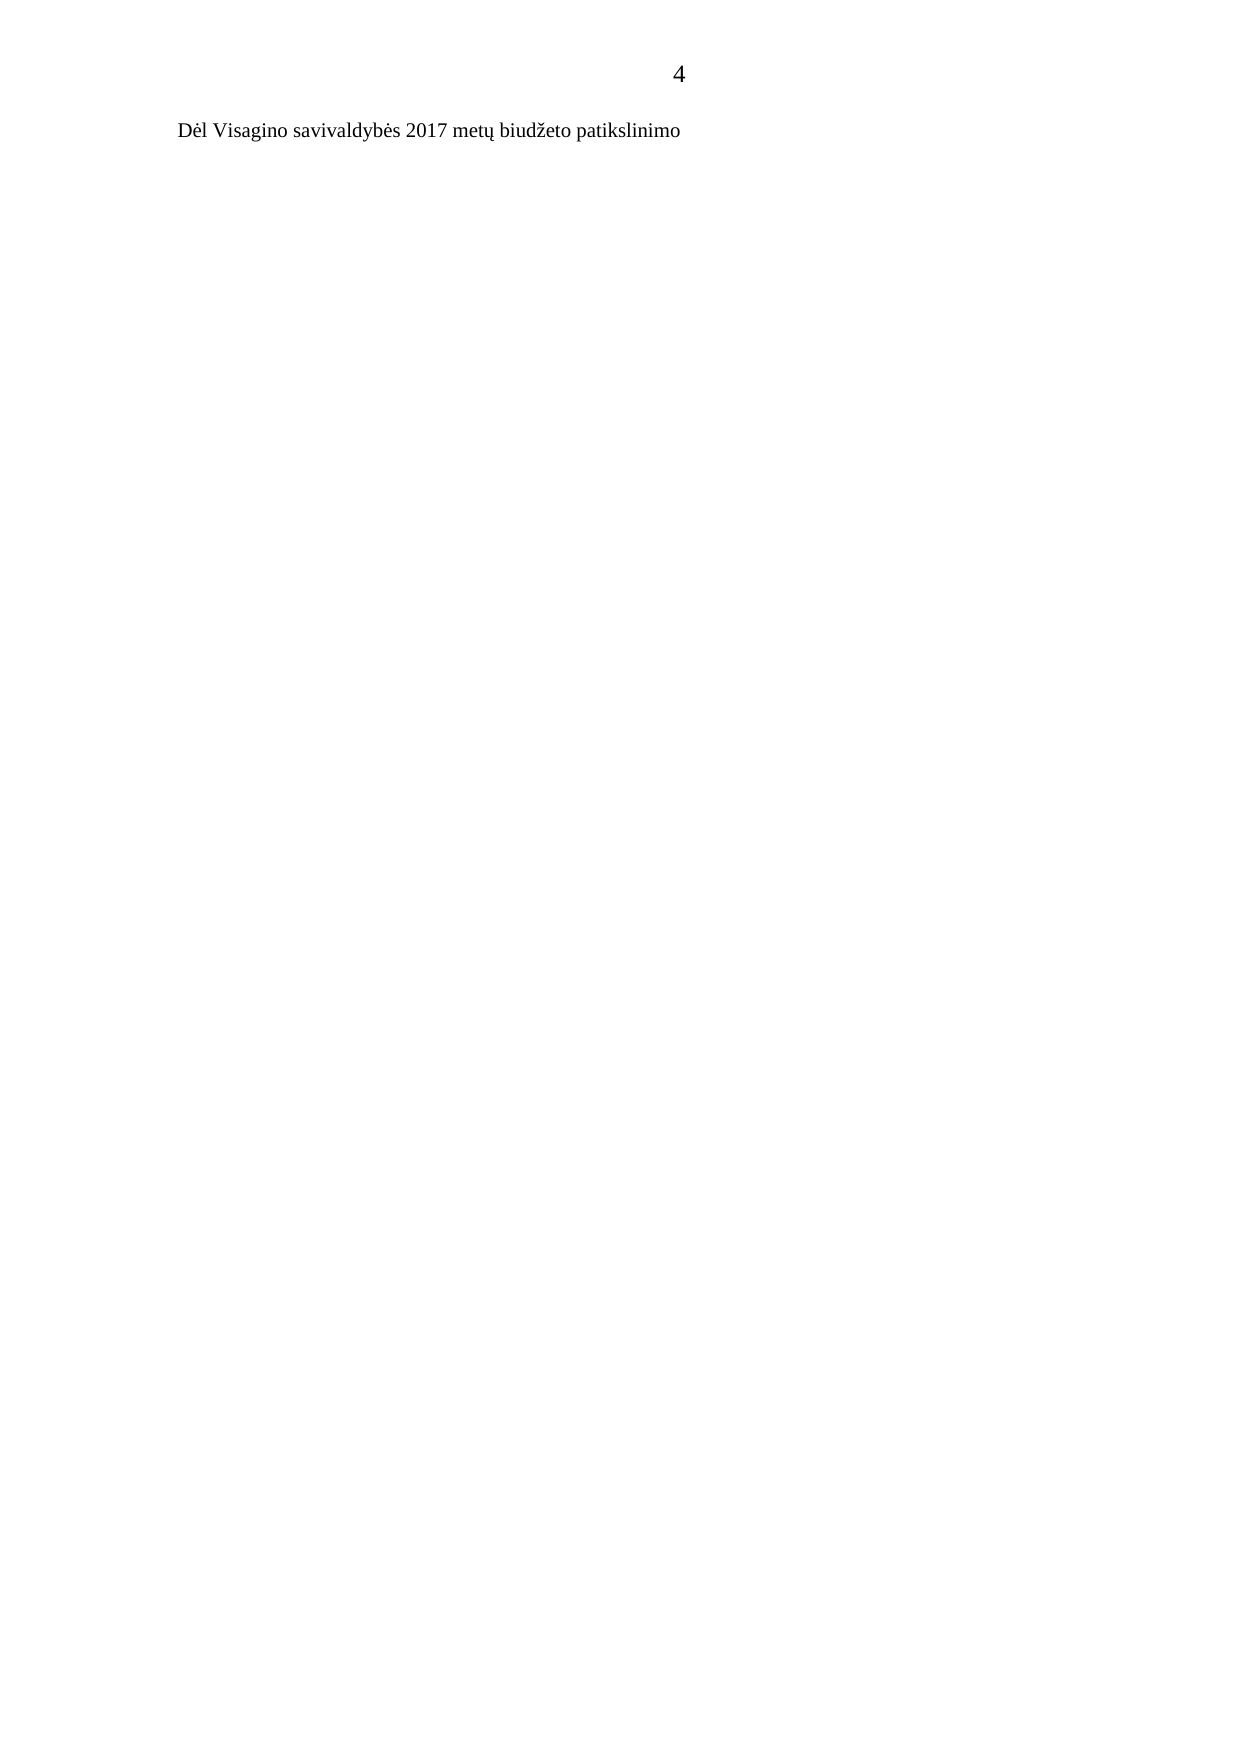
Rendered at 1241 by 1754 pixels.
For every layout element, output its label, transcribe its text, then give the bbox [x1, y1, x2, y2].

text Dėl Visagino savivaldybės 2017 metų biudžeto patikslinimo [177, 118, 1181, 142]
